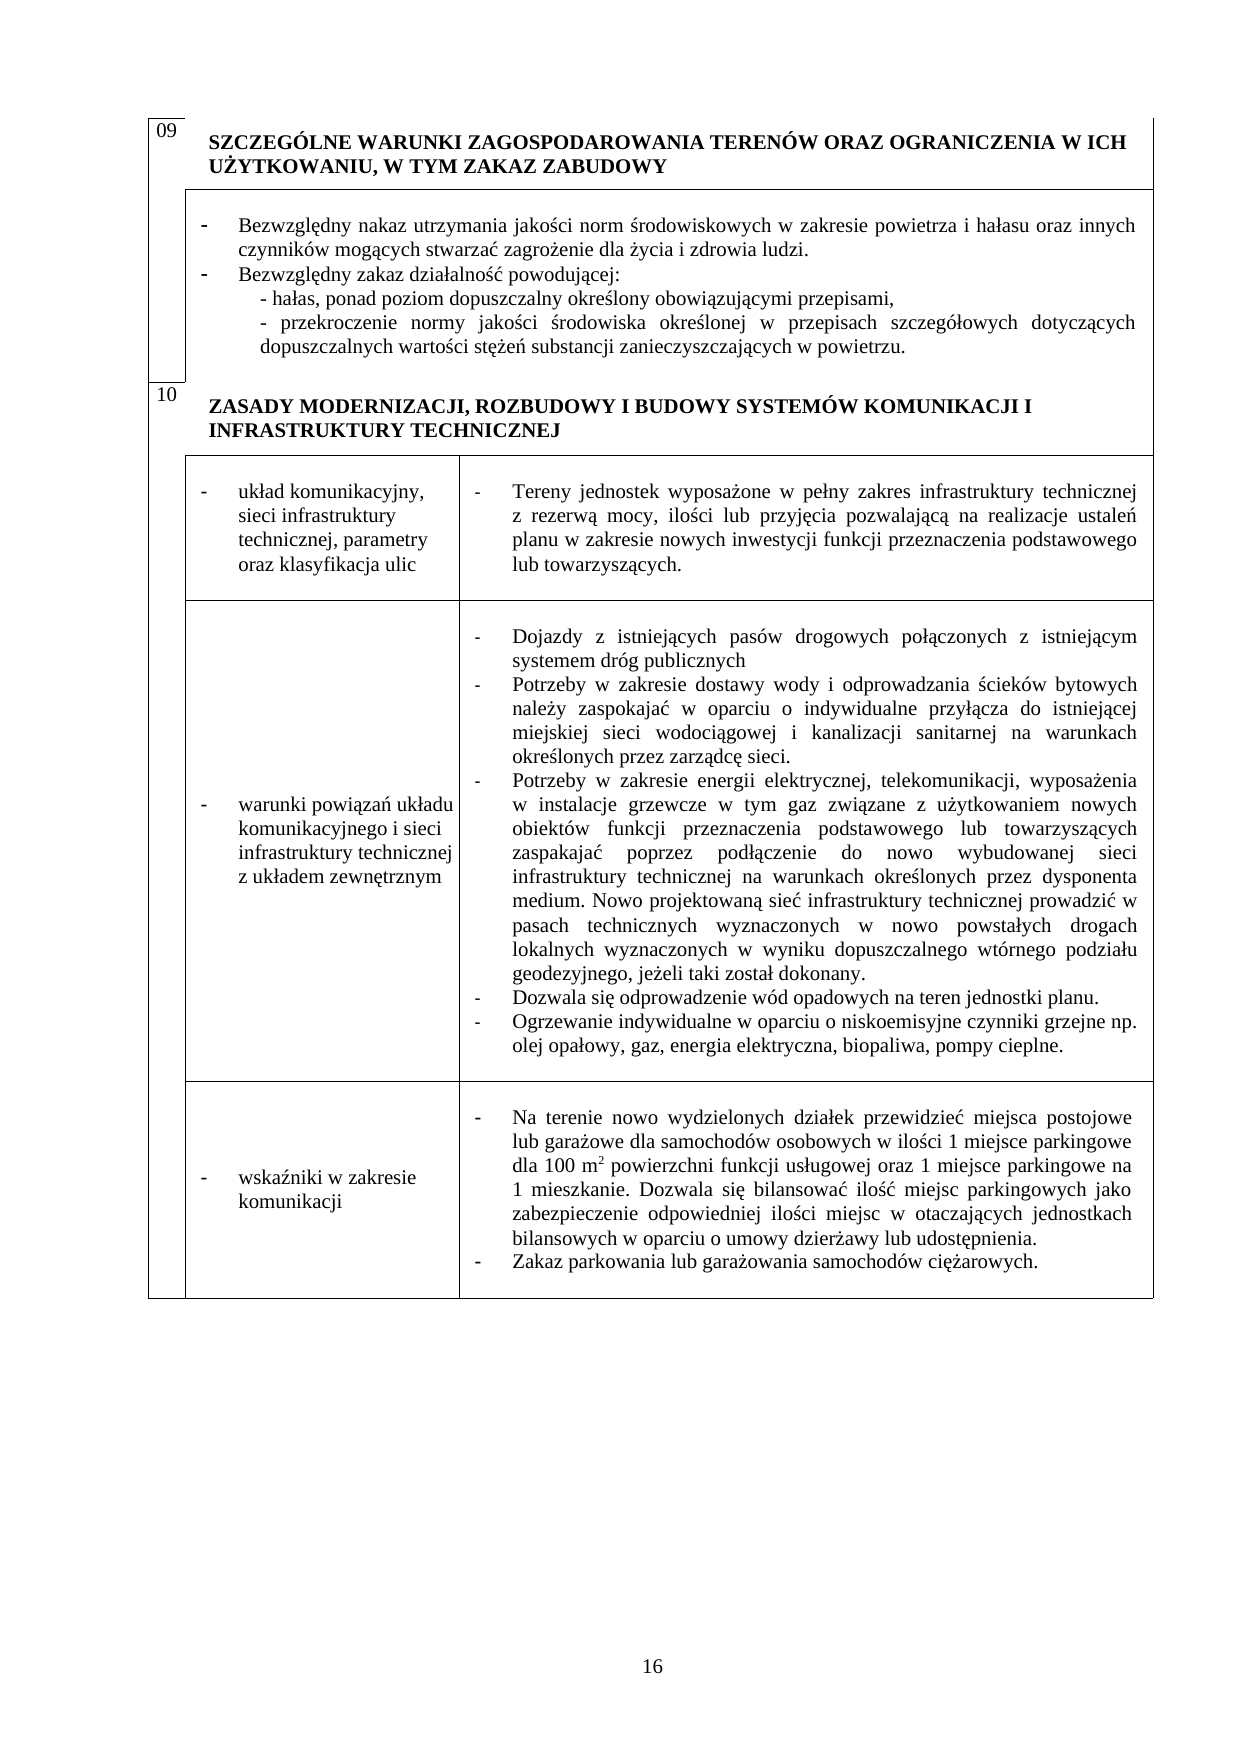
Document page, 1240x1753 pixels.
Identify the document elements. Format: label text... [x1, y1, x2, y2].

table_cell Na terenie nowo wydzielonych działek przewidzieć miejsca postojowe lub garażowe dla samochodów osobowych w ilości 1 miejsce parkingowe dla 100 m2 powierzchni funkcji usługowej oraz 1 miejsce parkingowe na 1 mieszkanie. Dozwala się bilansować ilość miejsc parkingowych jako zabezpieczenie odpowiedniej ilości miejsc w otaczających jednostkach bilansowych w oparciu o umowy dzierżawy lub udostępnienia. Zakaz parkowania lub garażowania samochodów ciężarowych. [460, 1082, 1153, 1298]
table_header SZCZEGÓLNE WARUNKI ZAGOSPODAROWANIA TERENÓW ORAZ OGRANICZENIA W ICH UŻYTKOWANIU, W TYM ZAKAZ ZABUDOWY [185, 118, 1153, 189]
table_cell 09 [149, 119, 185, 382]
table_cell Dojazdy z istniejących pasów drogowych połączonych z istniejącym systemem dróg publicznych Potrzeby w zakresie dostawy wody i odprowadzania ścieków bytowych należy zaspokajać w oparciu o indywidualne przyłącza do istniejącej miejskiej sieci wodociągowej i kanalizacji sanitarnej na warunkach określonych przez zarządcę sieci. Potrzeby w zakresie energii elektrycznej, telekomunikacji, wyposażenia w instalacje grzewcze w tym gaz związane z użytkowaniem nowych obiektów funkcji przeznaczenia podstawowego lub towarzyszących zaspakajać poprzez podłączenie do nowo wybudowanej sieci infrastruktury technicznej na warunkach określonych przez dysponenta medium. Nowo projektowaną sieć infrastruktury technicznej prowadzić w pasach technicznych wyznaczonych w nowo powstałych drogach lokalnych wyznaczonych w wyniku dopuszczalnego wtórnego podziału geodezyjnego, jeżeli taki został dokonany. Dozwala się odprowadzenie wód opadowych na teren jednostki planu. Ogrzewanie indywidualne w oparciu o niskoemisyjne czynniki grzejne np. olej opałowy, gaz, energia elektryczna, biopaliwa, pompy cieplne. [460, 601, 1153, 1081]
table_cell wskaźniki w zakresie komunikacji [186, 1082, 459, 1298]
table_header ZASADY MODERNIZACJI, ROZBUDOWY I BUDOWY SYSTEMÓW KOMUNIKACJI I INFRASTRUKTURY TECHNICZNEJ [185, 382, 1153, 455]
table_cell Bezwzględny nakaz utrzymania jakości norm środowiskowych w zakresie powietrza i hałasu oraz innych czynników mogących stwarzać zagrożenie dla życia i zdrowia ludzi. Bezwzględny zakaz działalność powodującej: - hałas, ponad poziom dopuszczalny określony obowiązującymi przepisami, - przekroczenie normy jakości środowiska określonej w przepisach szczegółowych dotyczących dopuszczalnych wartości stężeń substancji zanieczyszczających w powietrzu. [186, 190, 1153, 382]
table_cell Tereny jednostek wyposażone w pełny zakres infrastruktury technicznej z rezerwą mocy, ilości lub przyjęcia pozwalającą na realizacje ustaleń planu w zakresie nowych inwestycji funkcji przeznaczenia podstawowego lub towarzyszących. [460, 456, 1153, 599]
table_cell warunki powiązań układu komunikacyjnego i sieci infrastruktury technicznej z układem zewnętrznym [186, 601, 459, 1081]
table_cell 10 [149, 383, 185, 1298]
table_cell układ komunikacyjny, sieci infrastruktury technicznej, parametry oraz klasyfikacja ulic [186, 456, 459, 599]
